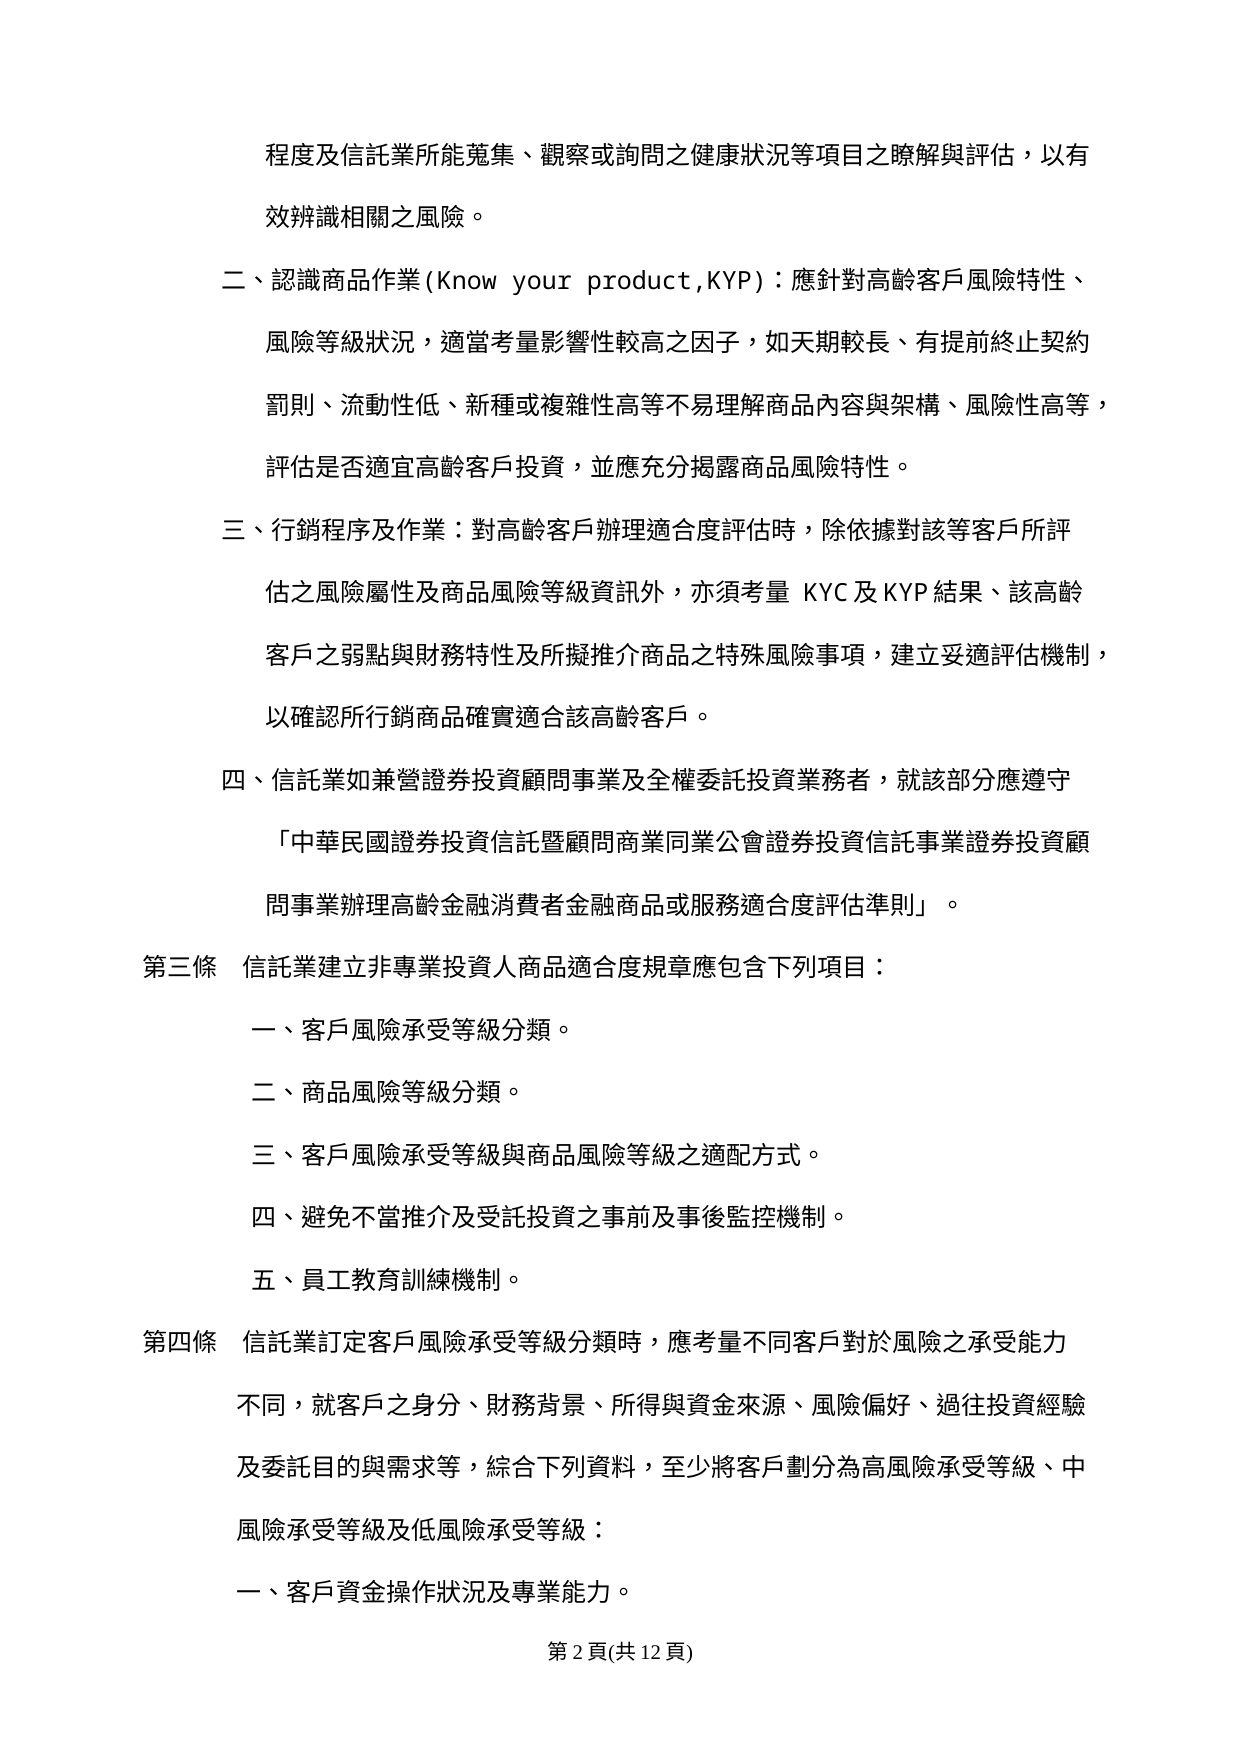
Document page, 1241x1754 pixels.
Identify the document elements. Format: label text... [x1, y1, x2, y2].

text 第三條 信託業建立非專業投資人商品適合度規章應包含下列項目： [143, 924, 1092, 987]
text 四、避免不當推介及受託投資之事前及事後監控機制。 [241, 1174, 1092, 1237]
text 第四條 信託業訂定客戶風險承受等級分類時，應考量不同客戶對於風險之承受能力不同，就客戶之身分、財務背景、所得與資金來源、風險偏好、過往投資經驗及委託目的與需求等，綜合下列資料，至少將客戶劃分為高風險承受等級、中風險承受等級及低風險承受等級： [143, 1299, 1092, 1549]
text 一、客戶資金操作狀況及專業能力。 [236, 1549, 1092, 1612]
text 一、客戶風險承受等級分類。 [241, 987, 1092, 1049]
text 二、認識商品作業(Know your product,KYP)：應針對高齡客戶風險特性、風險等級狀況，適當考量影響性較高之因子，如天期較長、有提前終止契約罰則、流動性低、新種或複雜性高等不易理解商品內容與架構、風險性高等，評估是否適宜高齡客戶投資，並應充分揭露商品風險特性。 [222, 237, 1092, 487]
text 程度及信託業所能蒐集、觀察或詢問之健康狀況等項目之瞭解與評估，以有效辨識相關之風險。 [222, 112, 1092, 237]
text 四、信託業如兼營證券投資顧問事業及全權委託投資業務者，就該部分應遵守「中華民國證券投資信託暨顧問商業同業公會證券投資信託事業證券投資顧問事業辦理高齡金融消費者金融商品或服務適合度評估準則」。 [222, 737, 1092, 924]
text 三、客戶風險承受等級與商品風險等級之適配方式。 [241, 1112, 1092, 1174]
text 二、商品風險等級分類。 [241, 1049, 1092, 1112]
text 三、行銷程序及作業：對高齡客戶辦理適合度評估時，除依據對該等客戶所評估之風險屬性及商品風險等級資訊外，亦須考量 KYC及KYP結果、該高齡客戶之弱點與財務特性及所擬推介商品之特殊風險事項，建立妥適評估機制，以確認所行銷商品確實適合該高齡客戶。 [222, 487, 1092, 737]
text 五、員工教育訓練機制。 [241, 1237, 1092, 1299]
